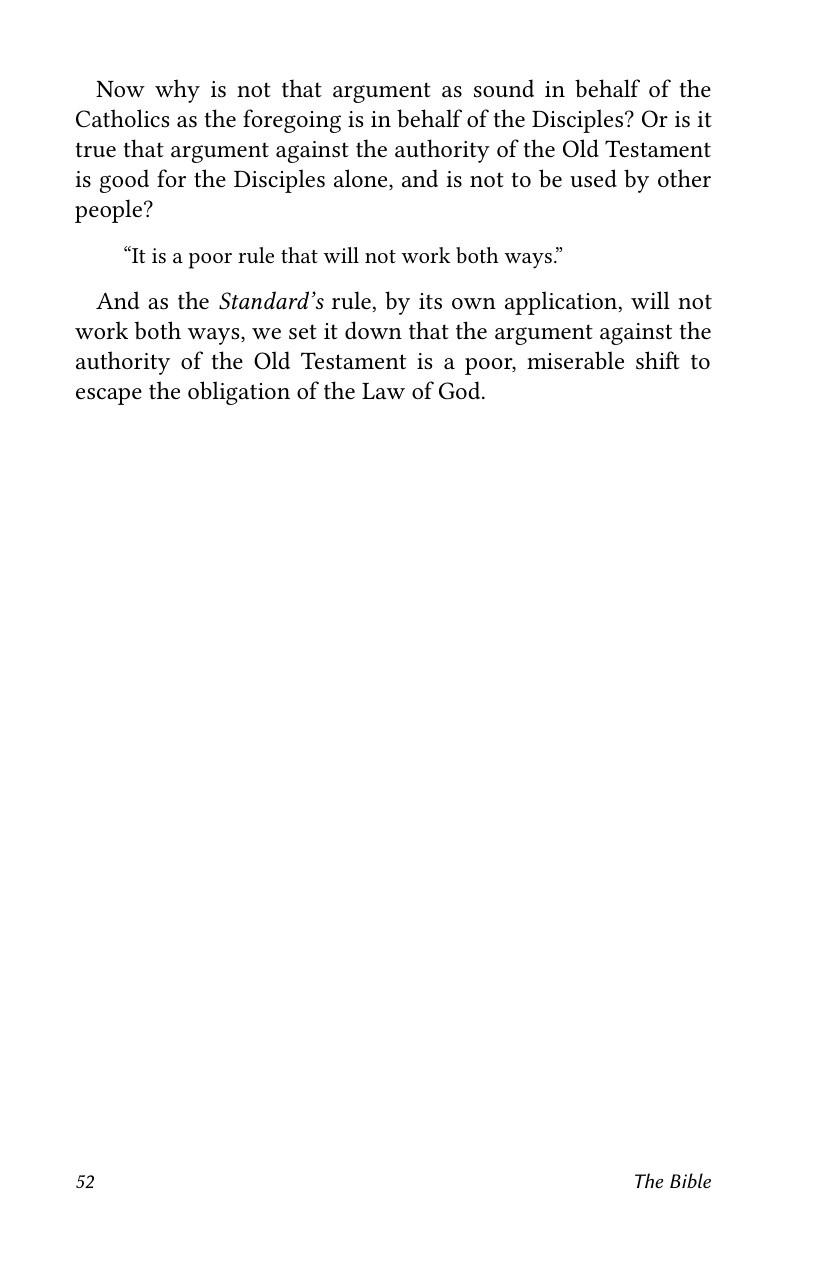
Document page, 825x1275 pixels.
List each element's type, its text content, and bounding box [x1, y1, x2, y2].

text “It is a poor rule that will not work both ways.” [105, 242, 682, 269]
text Now why is not that argument as sound in behalf of the Catholics as the foregoing is in behalf of the Disciples? Or is it true that argument against the authority of the Old Testament is good for the Disciples alone, and is not to be used by other people? [75, 75, 712, 223]
text And as the Standard’s rule, by its own application, will not work both ways, we set it down that the argument against the authority of the Old Testament is a poor, miserable shift to escape the obligation of the Law of God. [75, 287, 712, 405]
